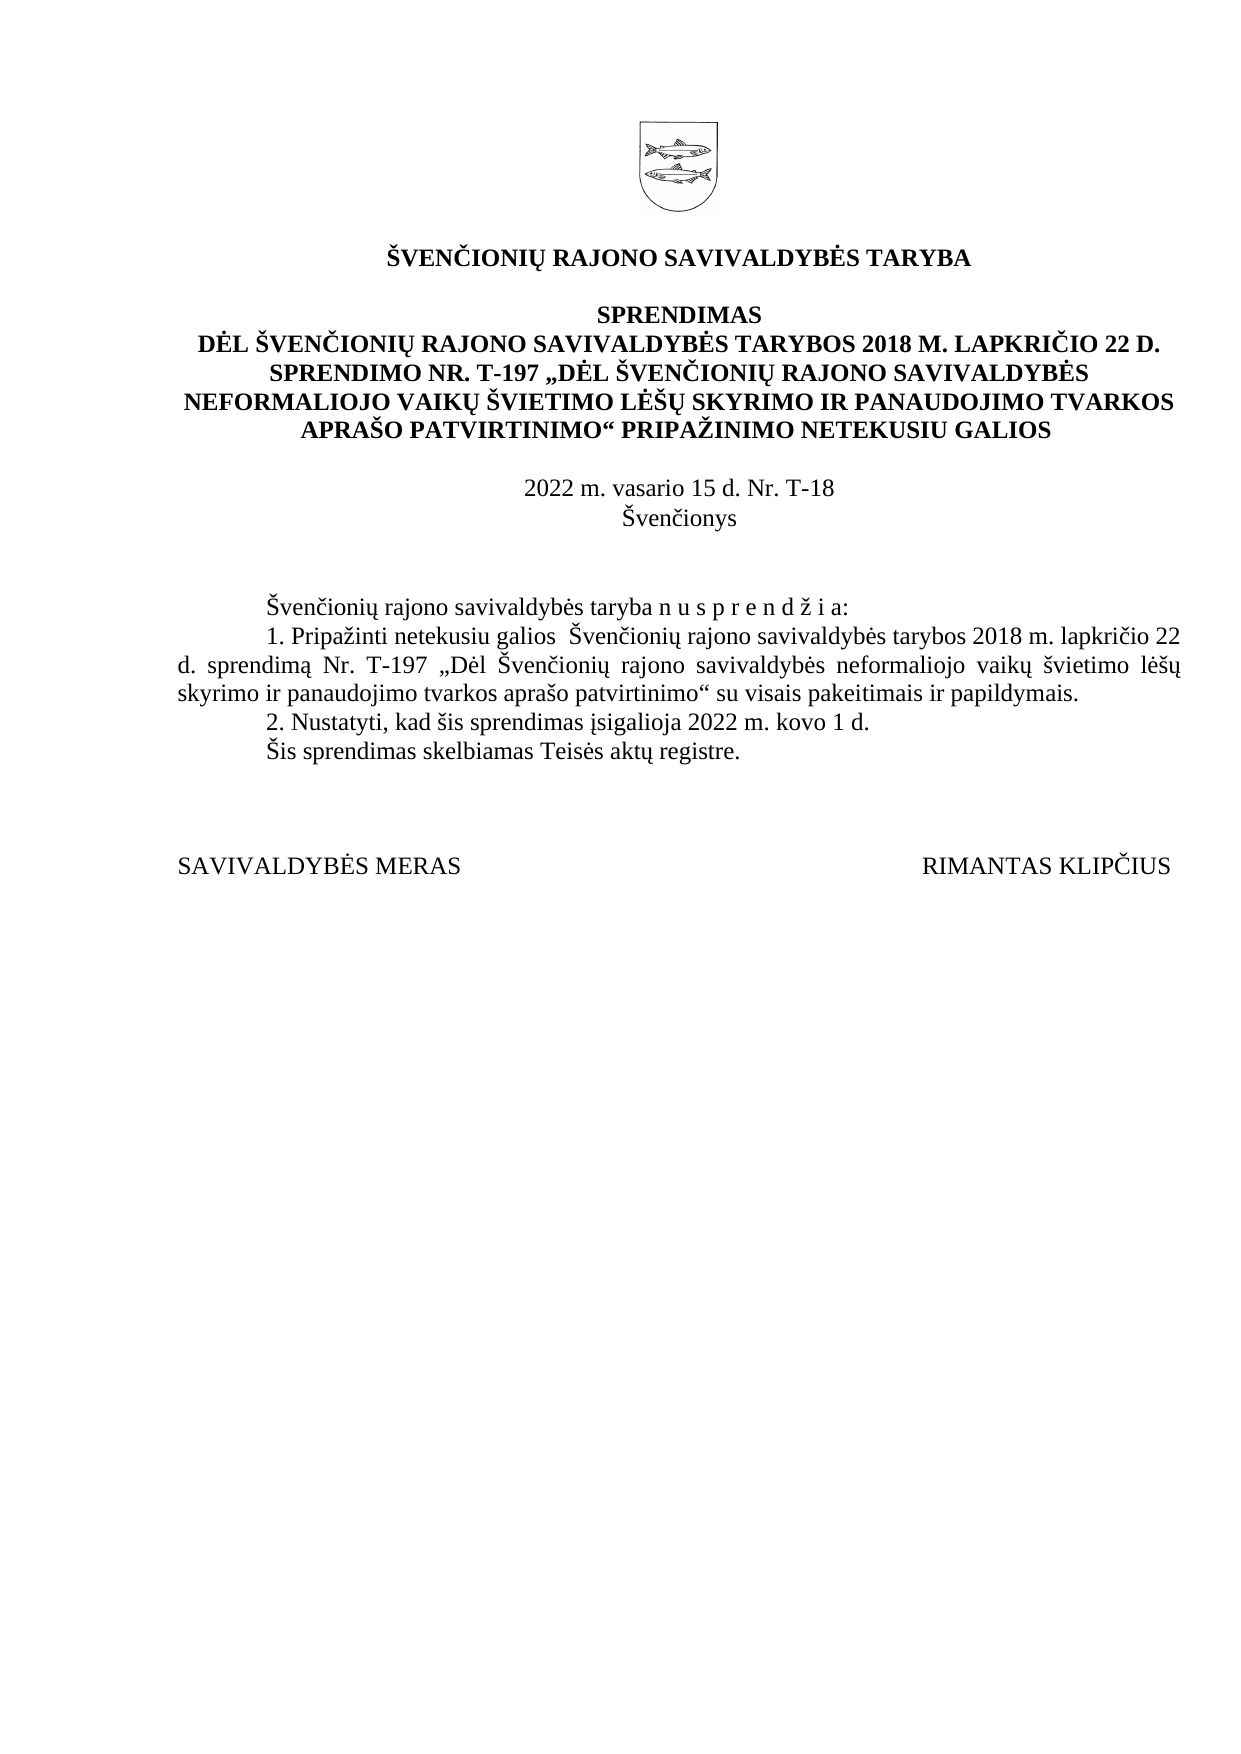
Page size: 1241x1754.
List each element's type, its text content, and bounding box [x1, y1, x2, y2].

text DĖL ŠVENČIONIŲ RAJONO SAVIVALDYBĖS TARYBOS 2018 M. LAPKRIČIO 22 D. SPRENDIMO NR. T-197 „DĖL ŠVENČIONIŲ RAJONO SAVIVALDYBĖS NEFORMALIOJO VAIKŲ ŠVIETIMO LĖŠŲ SKYRIMO IR PANAUDOJIMO TVARKOS APRAŠO PATVIRTINIMO“ PRIPAŽINIMO NETEKUSIU GALIOS [177, 329, 1181, 444]
text Švenčionių rajono savivaldybės taryba n u s p r e n d ž i a: [177, 592, 1181, 621]
text 1. Pripažinti netekusiu galios Švenčionių rajono savivaldybės tarybos 2018 m. lapkričio 22 d. sprendimą Nr. T-197 „Dėl Švenčionių rajono savivaldybės neformaliojo vaikų švietimo lėšų skyrimo ir panaudojimo tvarkos aprašo patvirtinimo“ su visais pakeitimais ir papildymais. [177, 621, 1181, 707]
text 2. Nustatyti, kad šis sprendimas įsigalioja 2022 m. kovo 1 d. [177, 707, 1181, 736]
text SPRENDIMAS [177, 301, 1181, 329]
text 2022 m. vasario 15 d. Nr. T-18 [177, 473, 1181, 502]
text Švenčionys [177, 503, 1181, 532]
text SAVIVALDYBĖS MERAS RIMANTAS KLIPČIUS [177, 851, 1181, 880]
subtitle ŠVENČIONIŲ RAJONO SAVIVALDYBĖS TARYBA [177, 243, 1181, 272]
text Šis sprendimas skelbiamas Teisės aktų registre. [177, 736, 1181, 765]
